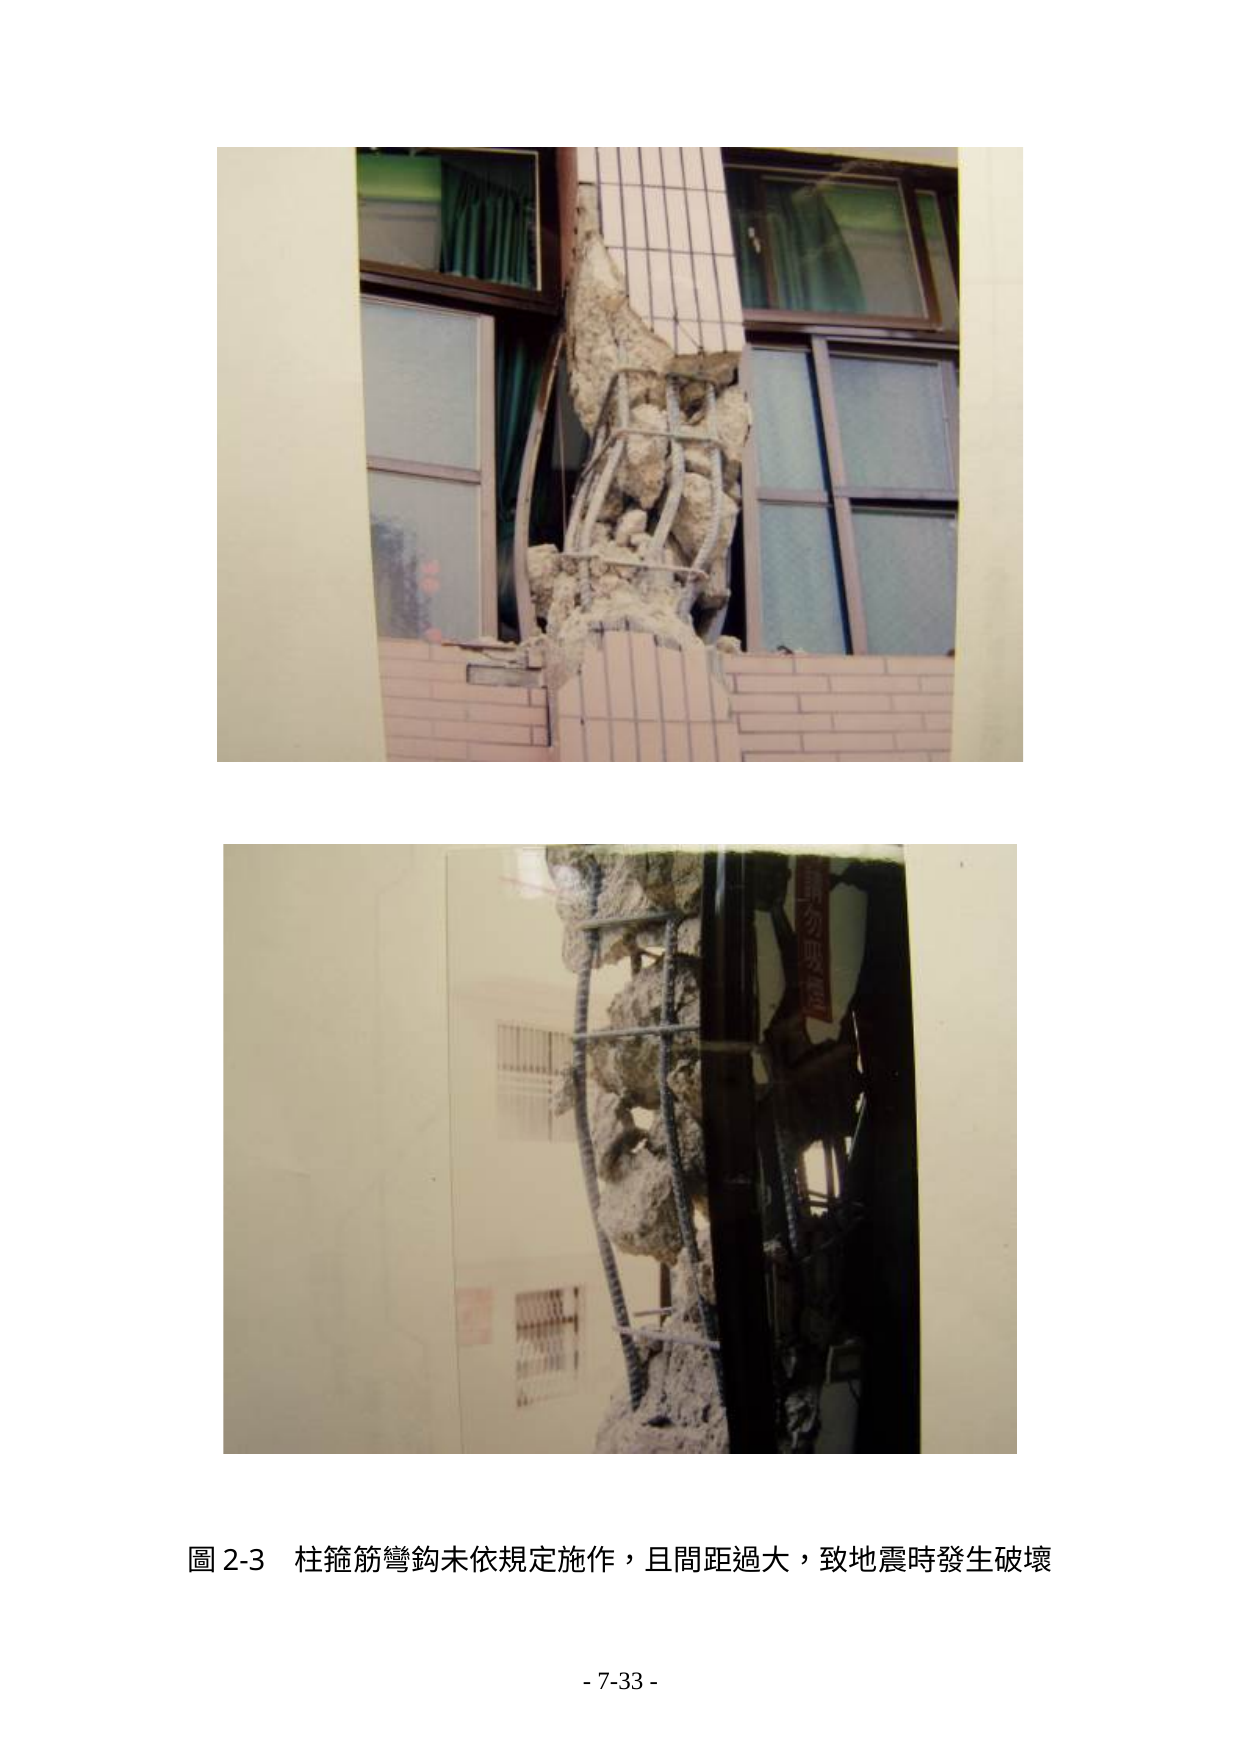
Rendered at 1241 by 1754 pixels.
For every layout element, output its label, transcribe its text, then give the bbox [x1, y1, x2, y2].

picture [223, 844, 1017, 1454]
picture [217, 147, 1024, 762]
text 圖2-3 柱箍筋彎鈎未依規定施作，且間距過大，致地震時發生破壞 [148, 1537, 1092, 1579]
